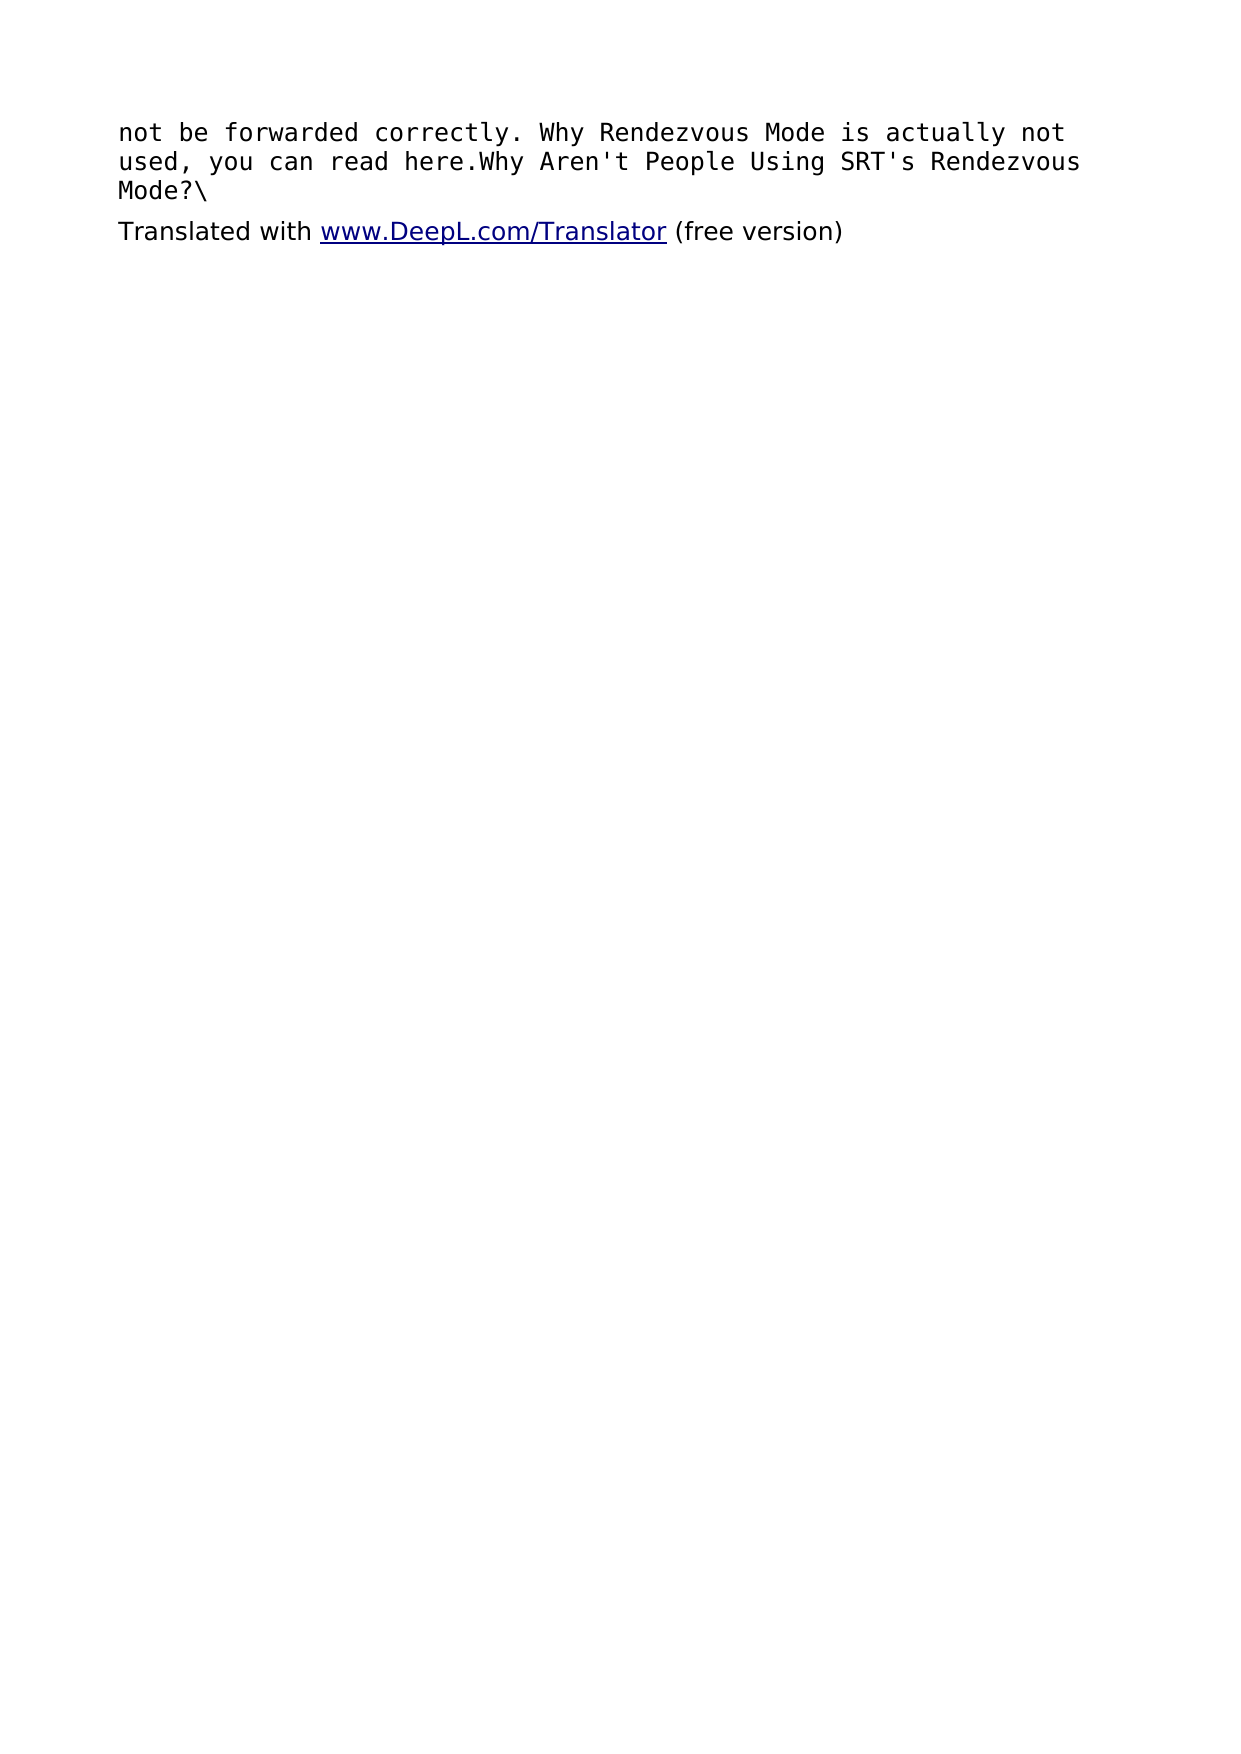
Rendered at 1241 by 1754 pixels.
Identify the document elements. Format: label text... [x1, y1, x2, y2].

text Translated with www.DeepL.com/Translator (free version) [118, 217, 1122, 247]
text not be forwarded correctly. Why Rendezvous Mode is actually not used, you can read here.Why Aren't People Using SRT's Rendezvous Mode?\ [118, 118, 1122, 206]
